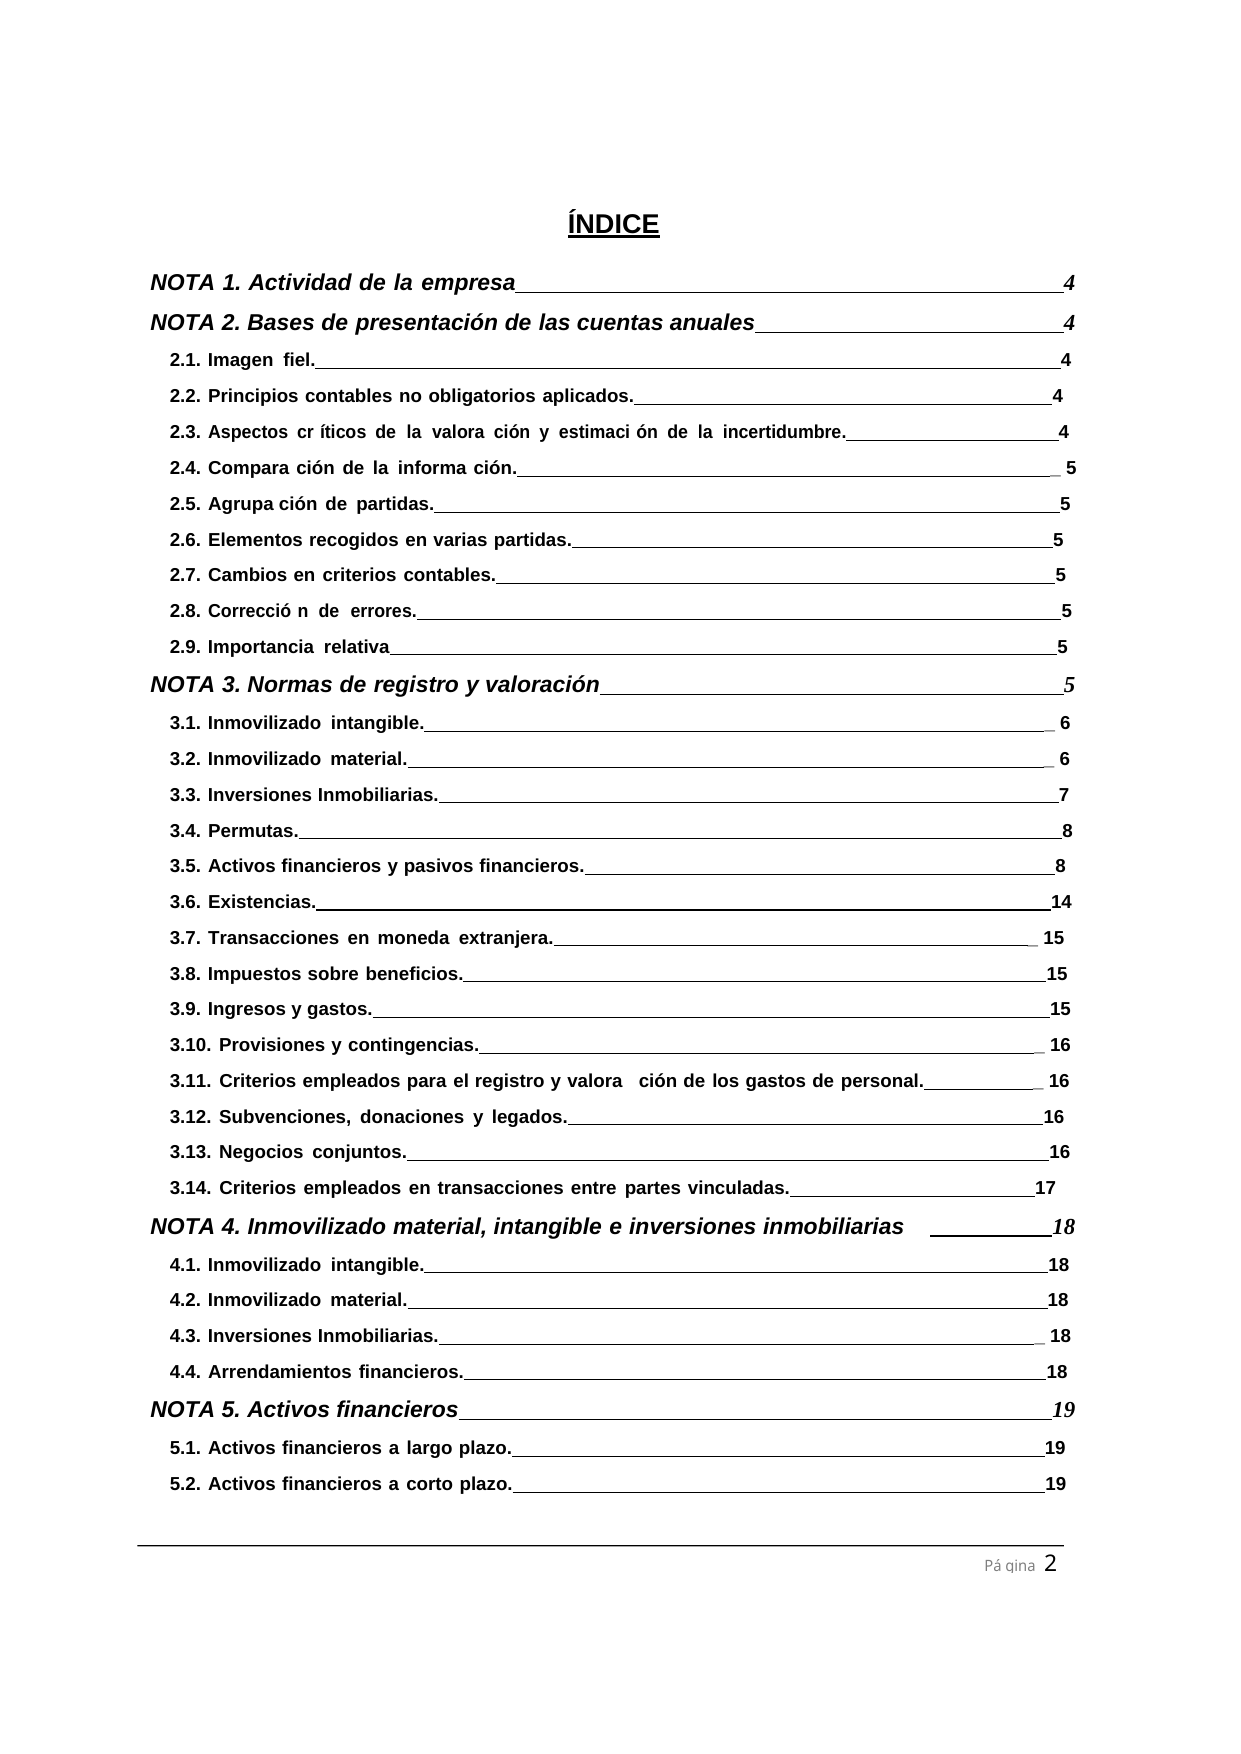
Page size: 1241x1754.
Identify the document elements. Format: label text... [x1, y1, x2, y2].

list Inmovilizado material. 18 [169, 1289, 1182, 1311]
subtitle NOTA 1. Actividad de la empresa 4 NOTA 2. Bases de presentación de las cuentas anuales 4 [150, 269, 1076, 336]
list Inmovilizado material. _ 6 [169, 748, 1182, 769]
list Ingresos y gastos. 15 [169, 998, 1182, 1019]
list Activos financieros a corto plazo. 19 [169, 1473, 1182, 1494]
list Cambios en criterios contables. 5 [169, 564, 1182, 586]
list Principios contables no obligatorios aplicados. 4 [169, 385, 1182, 407]
list Permutas. 8 [169, 819, 1182, 841]
list Provisiones y contingencias. _ 16 [169, 1034, 1182, 1056]
list Transacciones en moneda extranjera. _ 15 [169, 927, 1182, 948]
list Aspectos cr íticos de la valora ción y estimaci ón de la incertidumbre. 4 [169, 421, 1182, 442]
list Arrendamientos financieros. 18 [169, 1361, 1182, 1382]
list Importancia relativa 5 [169, 636, 1182, 657]
subtitle NOTA 5. Activos financieros 19 [150, 1396, 1182, 1423]
list Activos financieros a largo plazo. 19 [169, 1437, 1182, 1458]
subtitle NOTA 3. Normas de registro y valoración 5 [150, 671, 1182, 698]
subtitle NOTA 4. Inmovilizado material, intangible e inversiones inmobiliarias 18 [150, 1213, 1182, 1239]
list Impuestos sobre beneficios. 15 [169, 962, 1182, 984]
list Existencias. 14 [169, 891, 1182, 912]
list Criterios empleados para el registro y valora ción de los gastos de personal. _ 16 [169, 1070, 1182, 1091]
list Correcció n de errores. 5 [169, 600, 1182, 622]
list Inmovilizado intangible. 18 [169, 1253, 1182, 1275]
list Negocios conjuntos. 16 [169, 1141, 1182, 1163]
list Inmovilizado intangible. _ 6 [169, 712, 1182, 733]
list Inversiones Inmobiliarias. _ 18 [169, 1325, 1182, 1346]
list Agrupa ción de partidas. 5 [169, 493, 1182, 514]
list Criterios empleados en transacciones entre partes vinculadas. 17 [169, 1177, 1182, 1198]
list Activos financieros y pasivos financieros. 8 [169, 855, 1182, 877]
list Imagen fiel. 4 [169, 350, 1182, 371]
list Elementos recogidos en varias partidas. 5 [169, 528, 1182, 550]
list Inversiones Inmobiliarias. 7 [169, 783, 1182, 805]
list Subvenciones, donaciones y legados. 16 [169, 1106, 1182, 1127]
list Compara ción de la informa ción. _ 5 [169, 457, 1182, 478]
text ÍNDICE [490, 208, 737, 239]
